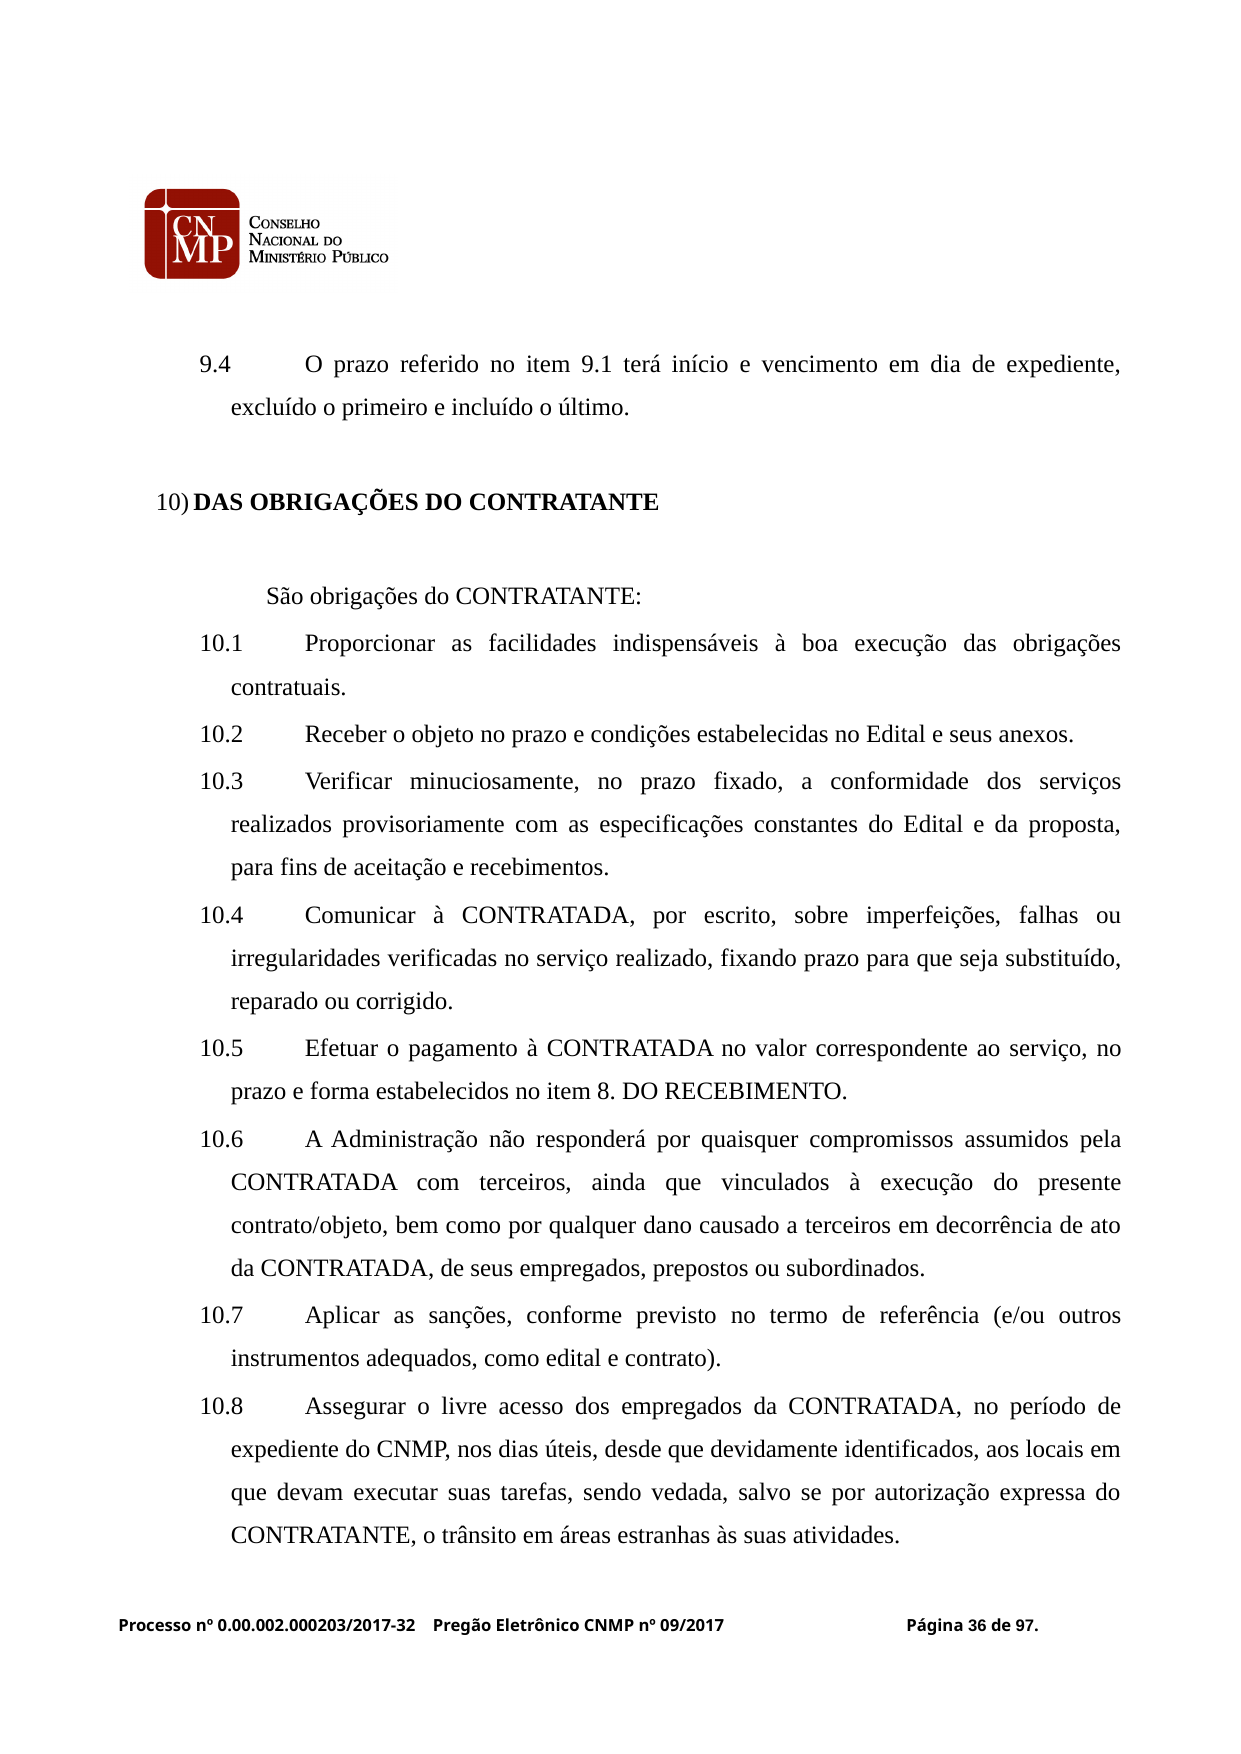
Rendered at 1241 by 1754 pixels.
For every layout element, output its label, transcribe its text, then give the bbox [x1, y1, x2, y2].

list A Administração não responderá por quaisquer compromissos assumidos pela CONTRATADA com terceiros, ainda que vinculados à execução do presente contrato/objeto, bem como por qualquer dano causado a terceiros em decorrência de ato da CONTRATADA, de seus empregados, prepostos ou subordinados. [193, 1124, 1122, 1282]
picture [128, 174, 398, 293]
list Efetuar o pagamento à CONTRATADA no valor correspondente ao serviço, no prazo e forma estabelecidos no item 8. DO RECEBIMENTO. [193, 1033, 1122, 1105]
list Aplicar as sanções, conforme previsto no termo de referência (e/ou outros instrumentos adequados, como edital e contrato). [193, 1300, 1122, 1372]
list Proporcionar as facilidades indispensáveis à boa execução das obrigações contratuais. [193, 628, 1122, 700]
list Verificar minuciosamente, no prazo fixado, a conformidade dos serviços realizados provisoriamente com as especificações constantes do Edital e da proposta, para fins de aceitação e recebimentos. [193, 766, 1122, 881]
list DAS OBRIGAÇÕES DO CONTRATANTE [156, 487, 1122, 515]
text São obrigações do CONTRATANTE: [201, 581, 1122, 610]
list Receber o objeto no prazo e condições estabelecidas no Edital e seus anexos. [193, 719, 1122, 748]
list Comunicar à CONTRATADA, por escrito, sobre imperfeições, falhas ou irregularidades verificadas no serviço realizado, fixando prazo para que seja substituído, reparado ou corrigido. [193, 900, 1122, 1015]
list O prazo referido no item 9.1 terá início e vencimento em dia de expediente, excluído o primeiro e incluído o último. [193, 349, 1122, 421]
list Assegurar o livre acesso dos empregados da CONTRATADA, no período de expediente do CNMP, nos dias úteis, desde que devidamente identificados, aos locais em que devam executar suas tarefas, sendo vedada, salvo se por autorização expressa do CONTRATANTE, o trânsito em áreas estranhas às suas atividades. [193, 1391, 1122, 1549]
